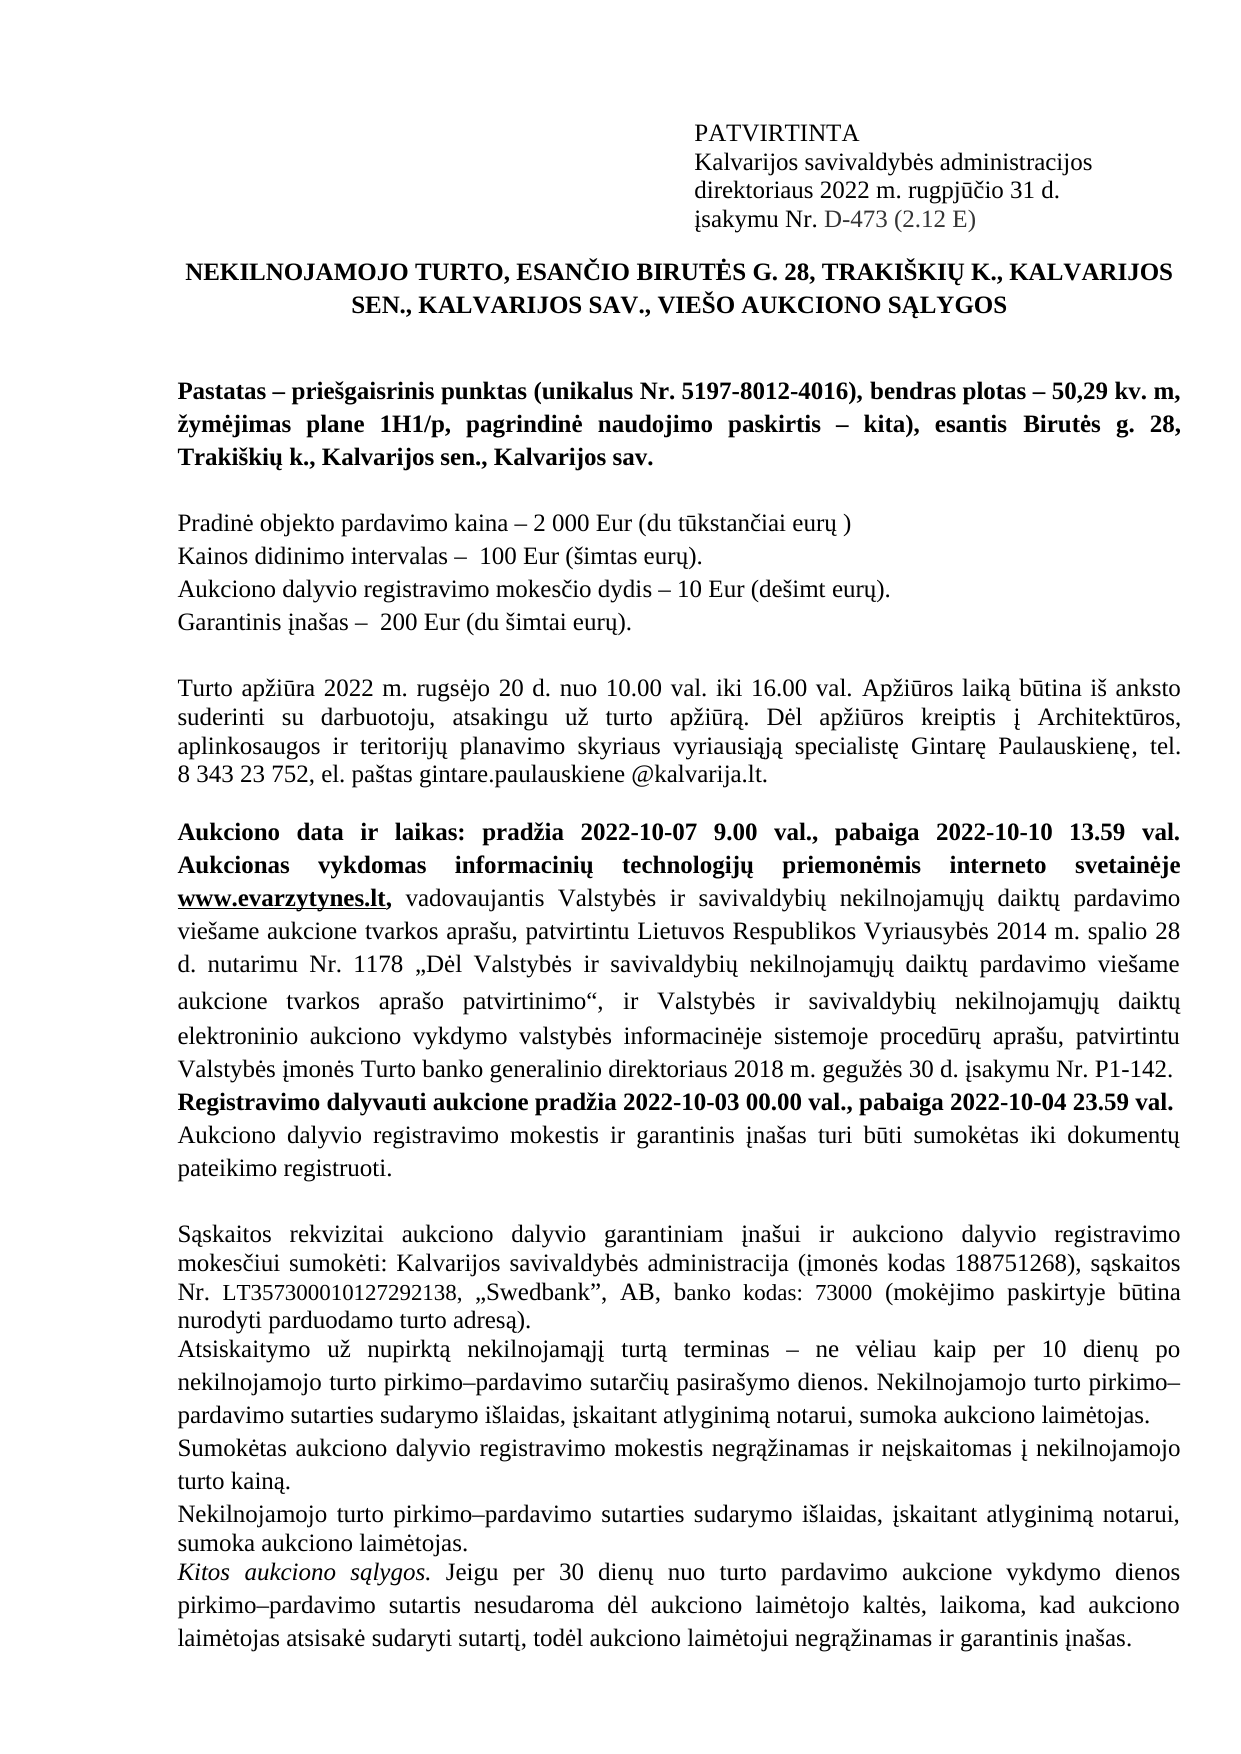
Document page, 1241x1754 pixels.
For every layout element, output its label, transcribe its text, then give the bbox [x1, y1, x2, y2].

text Atsiskaitymo už nupirktą nekilnojamąjį turtą terminas – ne vėliau kaip per 10 dienų po nekilnojamojo turto pirkimo–pardavimo sutarčių pasirašymo dienos. Nekilnojamojo turto pirkimo–pardavimo sutarties sudarymo išlaidas, įskaitant atlyginimą notarui, sumoka aukciono laimėtojas. [177, 1334, 1181, 1429]
text Registravimo dalyvauti aukcione pradžia 2022-10-03 00.00 val., pabaiga 2022-10-04 23.59 val. [177, 1087, 1181, 1116]
text įsakymu Nr. D-473 (2.12 E) [582, 204, 1181, 233]
text Pradinė objekto pardavimo kaina – 2 000 Eur (du tūkstančiai eurų ) [177, 508, 1181, 537]
text Nekilnojamojo turto pirkimo–pardavimo sutarties sudarymo išlaidas, įskaitant atlyginimą notarui, sumoka aukciono laimėtojas. [177, 1499, 1181, 1557]
text Sąskaitos rekvizitai aukciono dalyvio garantiniam įnašui ir aukciono dalyvio registravimo mokesčiui sumokėti: Kalvarijos savivaldybės administracija (įmonės kodas 188751268), sąskaitos Nr. LT357300010127292138, „Swedbank”, AB, banko kodas: 73000 (mokėjimo paskirtyje būtina nurodyti parduodamo turto adresą). [177, 1219, 1181, 1334]
text Kainos didinimo intervalas – 100 Eur (šimtas eurų). [177, 541, 1181, 570]
text Garantinis įnašas – 200 Eur (du šimtai eurų). [177, 607, 1181, 636]
text direktoriaus 2022 m. rugpjūčio 31 d. [177, 176, 1181, 204]
text PATVIRTINTA [582, 118, 1181, 147]
text Kitos aukciono sąlygos. Jeigu per 30 dienų nuo turto pardavimo aukcione vykdymo dienos pirkimo–pardavimo sutartis nesudaroma dėl aukciono laimėtojo kaltės, laikoma, kad aukciono laimėtojas atsisakė sudaryti sutartį, todėl aukciono laimėtojui negrąžinamas ir garantinis įnašas. [177, 1557, 1181, 1652]
text Aukciono data ir laikas: pradžia 2022-10-07 9.00 val., pabaiga 2022-10-10 13.59 val. Aukcionas vykdomas informacinių technologijų priemonėmis interneto svetainėje www.evarzytynes.lt, vadovaujantis Valstybės ir savivaldybių nekilnojamųjų daiktų pardavimo viešame aukcione tvarkos aprašu, patvirtintu Lietuvos Respublikos Vyriausybės 2014 m. spalio 28 d. nutarimu Nr. 1178 „Dėl Valstybės ir savivaldybių nekilnojamųjų daiktų pardavimo viešame aukcione tvarkos aprašo patvirtinimo“, ir Valstybės ir savivaldybių nekilnojamųjų daiktų elektroninio aukciono vykdymo valstybės informacinėje sistemoje procedūrų aprašu, patvirtintu Valstybės įmonės Turto banko generalinio direktoriaus 2018 m. gegužės 30 d. įsakymu Nr. P1-142. [177, 817, 1181, 1083]
text Pastatas – priešgaisrinis punktas (unikalus Nr. 5197-8012-4016), bendras plotas – 50,29 kv. m, žymėjimas plane 1H1/p, pagrindinė naudojimo paskirtis – kita), esantis Birutės g. 28, Trakiškių k., Kalvarijos sen., Kalvarijos sav. [177, 376, 1181, 471]
text Kalvarijos savivaldybės administracijos [177, 147, 1181, 176]
text Aukciono dalyvio registravimo mokesčio dydis – 10 Eur (dešimt eurų). [177, 574, 1181, 603]
text Turto apžiūra 2022 m. rugsėjo 20 d. nuo 10.00 val. iki 16.00 val. Apžiūros laiką būtina iš anksto suderinti su darbuotoju, atsakingu už turto apžiūrą. Dėl apžiūros kreiptis į Architektūros, aplinkosaugos ir teritorijų planavimo skyriaus vyriausiąją specialistę Gintarę Paulauskienę, tel. 8 343 23 752, el. paštas gintare.paulauskiene @kalvarija.lt. [177, 673, 1181, 788]
text NEKILNOJAMOJO TURTO, ESANČIO BIRUTĖS G. 28, TRAKIŠKIŲ K., KALVARIJOS SEN., KALVARIJOS SAV., VIEŠO AUKCIONO SĄLYGOS [177, 257, 1181, 319]
text Sumokėtas aukciono dalyvio registravimo mokestis negrąžinamas ir neįskaitomas į nekilnojamojo turto kainą. [177, 1433, 1181, 1495]
text Aukciono dalyvio registravimo mokestis ir garantinis įnašas turi būti sumokėtas iki dokumentų pateikimo registruoti. [177, 1120, 1181, 1182]
